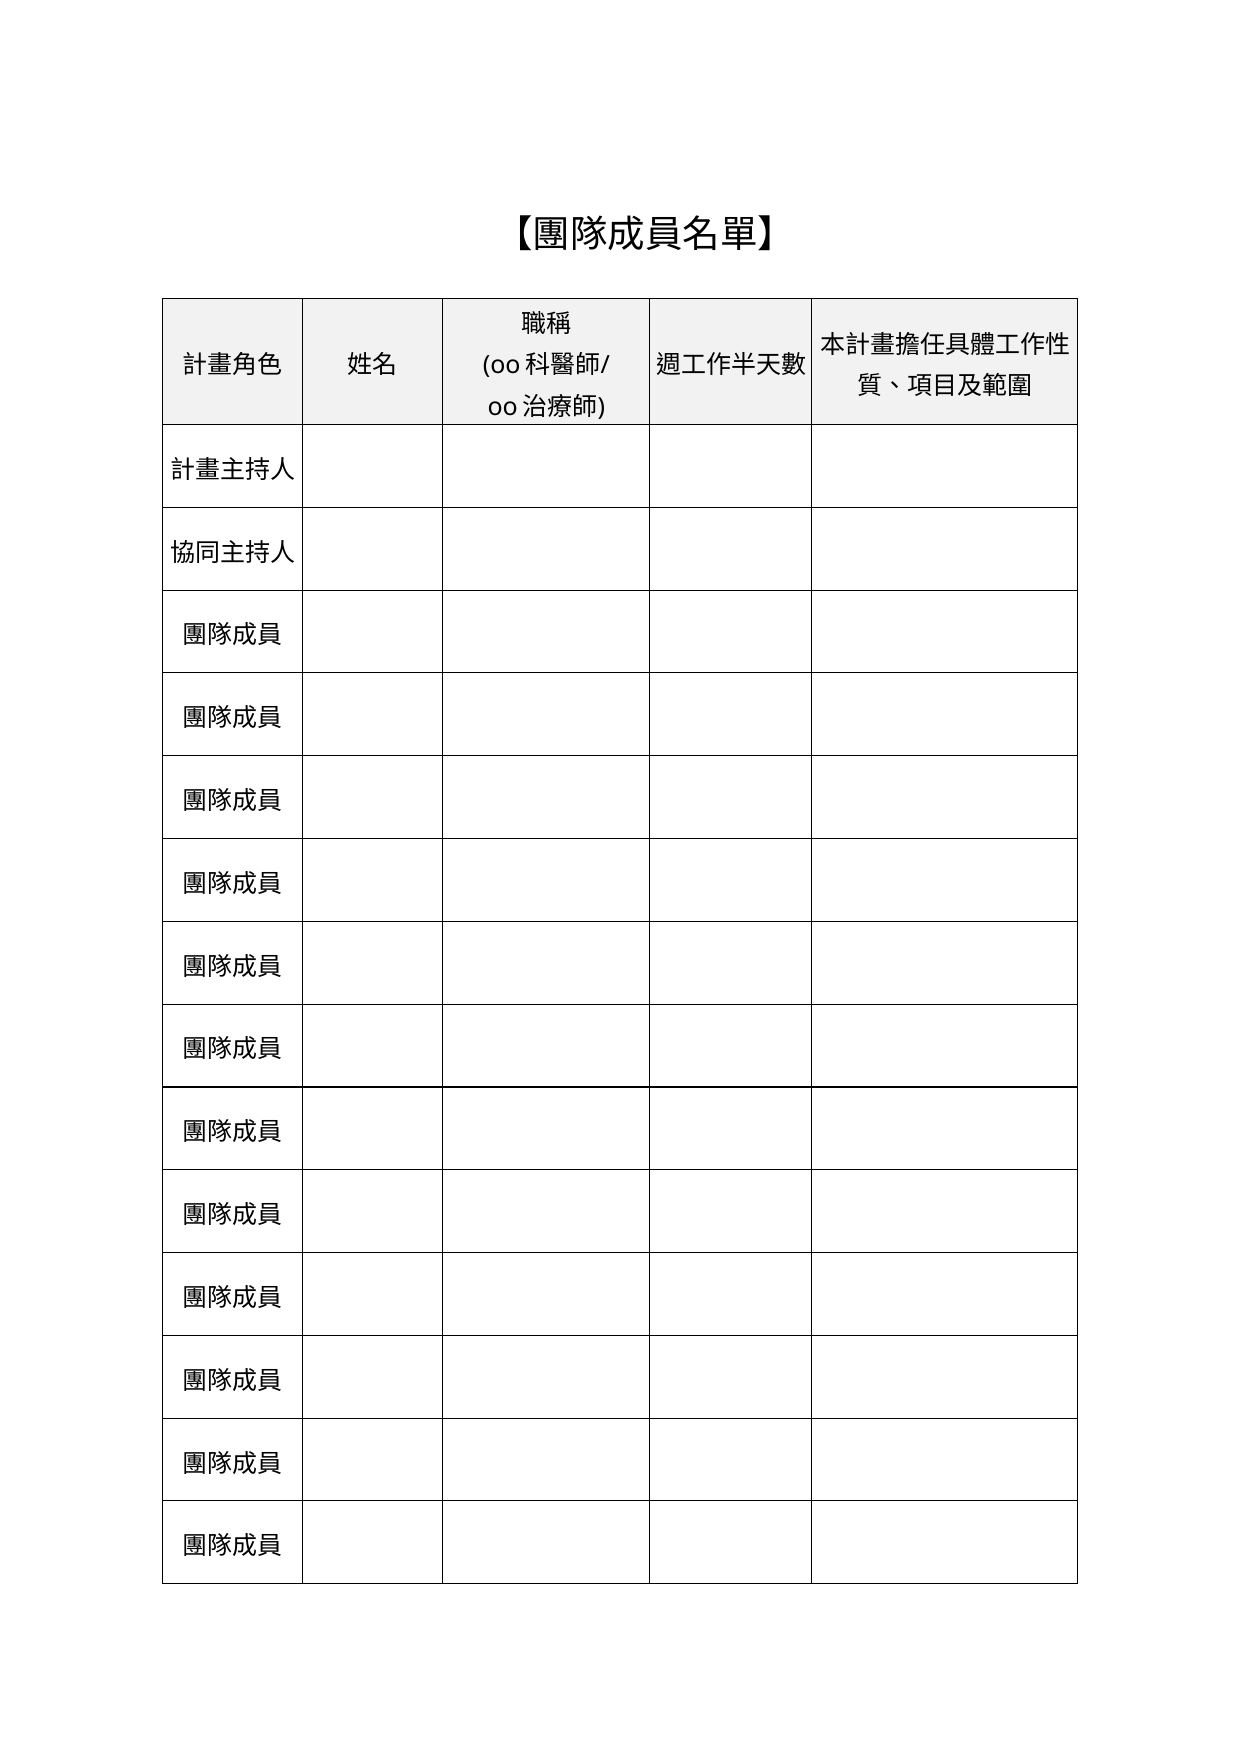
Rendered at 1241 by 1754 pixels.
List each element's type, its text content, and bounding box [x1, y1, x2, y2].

table_cell [443, 591, 649, 672]
table_cell [443, 839, 649, 921]
table_cell [812, 1419, 1077, 1500]
table_cell 團隊成員 [163, 922, 302, 1003]
table_cell 團隊成員 [163, 591, 302, 672]
table_cell [650, 1419, 811, 1500]
table_cell [650, 508, 811, 589]
table_cell 團隊成員 [163, 1419, 302, 1500]
table_cell [303, 1419, 442, 1500]
table_cell [443, 1005, 649, 1086]
table_header 姓名 [303, 299, 442, 424]
table_cell 團隊成員 [163, 1336, 302, 1418]
table_cell [443, 1419, 649, 1500]
table_cell 團隊成員 [163, 1253, 302, 1335]
table_header 週工作半天數 [650, 299, 811, 424]
table_cell [303, 1170, 442, 1252]
table_header 計畫角色 [163, 299, 302, 424]
table_cell [650, 1088, 811, 1169]
table_cell [303, 1336, 442, 1418]
table_cell 計畫主持人 [163, 425, 302, 507]
table_cell 團隊成員 [163, 756, 302, 838]
list 【團隊成員名單】 [163, 194, 1128, 269]
table_cell 團隊成員 [163, 1005, 302, 1086]
table_cell [650, 673, 811, 755]
table_cell [303, 1005, 442, 1086]
table_cell 團隊成員 [163, 1170, 302, 1252]
table_cell [303, 1253, 442, 1335]
table_cell [443, 1088, 649, 1169]
table_cell [303, 1501, 442, 1583]
table_cell [650, 1253, 811, 1335]
table_cell [812, 839, 1077, 921]
table_cell [303, 922, 442, 1003]
table_cell [812, 591, 1077, 672]
table_cell 團隊成員 [163, 1501, 302, 1583]
table_cell [812, 508, 1077, 589]
table_header 職稱 (oo科醫師/ oo治療師) [443, 299, 649, 424]
table_header 本計畫擔任具體工作性質、項目及範圍 [812, 299, 1077, 424]
table_cell [303, 839, 442, 921]
table_cell 團隊成員 [163, 673, 302, 755]
table_cell [812, 1253, 1077, 1335]
table_cell [303, 591, 442, 672]
table_cell [650, 1005, 811, 1086]
table_cell [443, 756, 649, 838]
table_cell [443, 425, 649, 507]
table_cell 團隊成員 [163, 839, 302, 921]
table_cell [650, 425, 811, 507]
table_cell 協同主持人 [163, 508, 302, 589]
table_cell [650, 1336, 811, 1418]
table_cell [303, 508, 442, 589]
table_cell [443, 1253, 649, 1335]
table_cell [443, 1170, 649, 1252]
table_cell [650, 1170, 811, 1252]
table_cell [812, 1170, 1077, 1252]
table_cell [303, 1088, 442, 1169]
table_cell [443, 673, 649, 755]
table_cell [443, 1501, 649, 1583]
table_cell [303, 756, 442, 838]
table_cell [812, 425, 1077, 507]
table_cell [443, 1336, 649, 1418]
table_cell 團隊成員 [163, 1088, 302, 1169]
table_cell [650, 1501, 811, 1583]
table_cell [812, 756, 1077, 838]
table_cell [303, 673, 442, 755]
table_cell [812, 1336, 1077, 1418]
table_cell [650, 756, 811, 838]
table_cell [443, 508, 649, 589]
table_cell [812, 1501, 1077, 1583]
table_cell [812, 1088, 1077, 1169]
table_cell [443, 922, 649, 1003]
table_cell [812, 1005, 1077, 1086]
table_cell [303, 425, 442, 507]
table_cell [812, 673, 1077, 755]
table_cell [650, 922, 811, 1003]
table_cell [650, 591, 811, 672]
table_cell [650, 839, 811, 921]
table_cell [812, 922, 1077, 1003]
